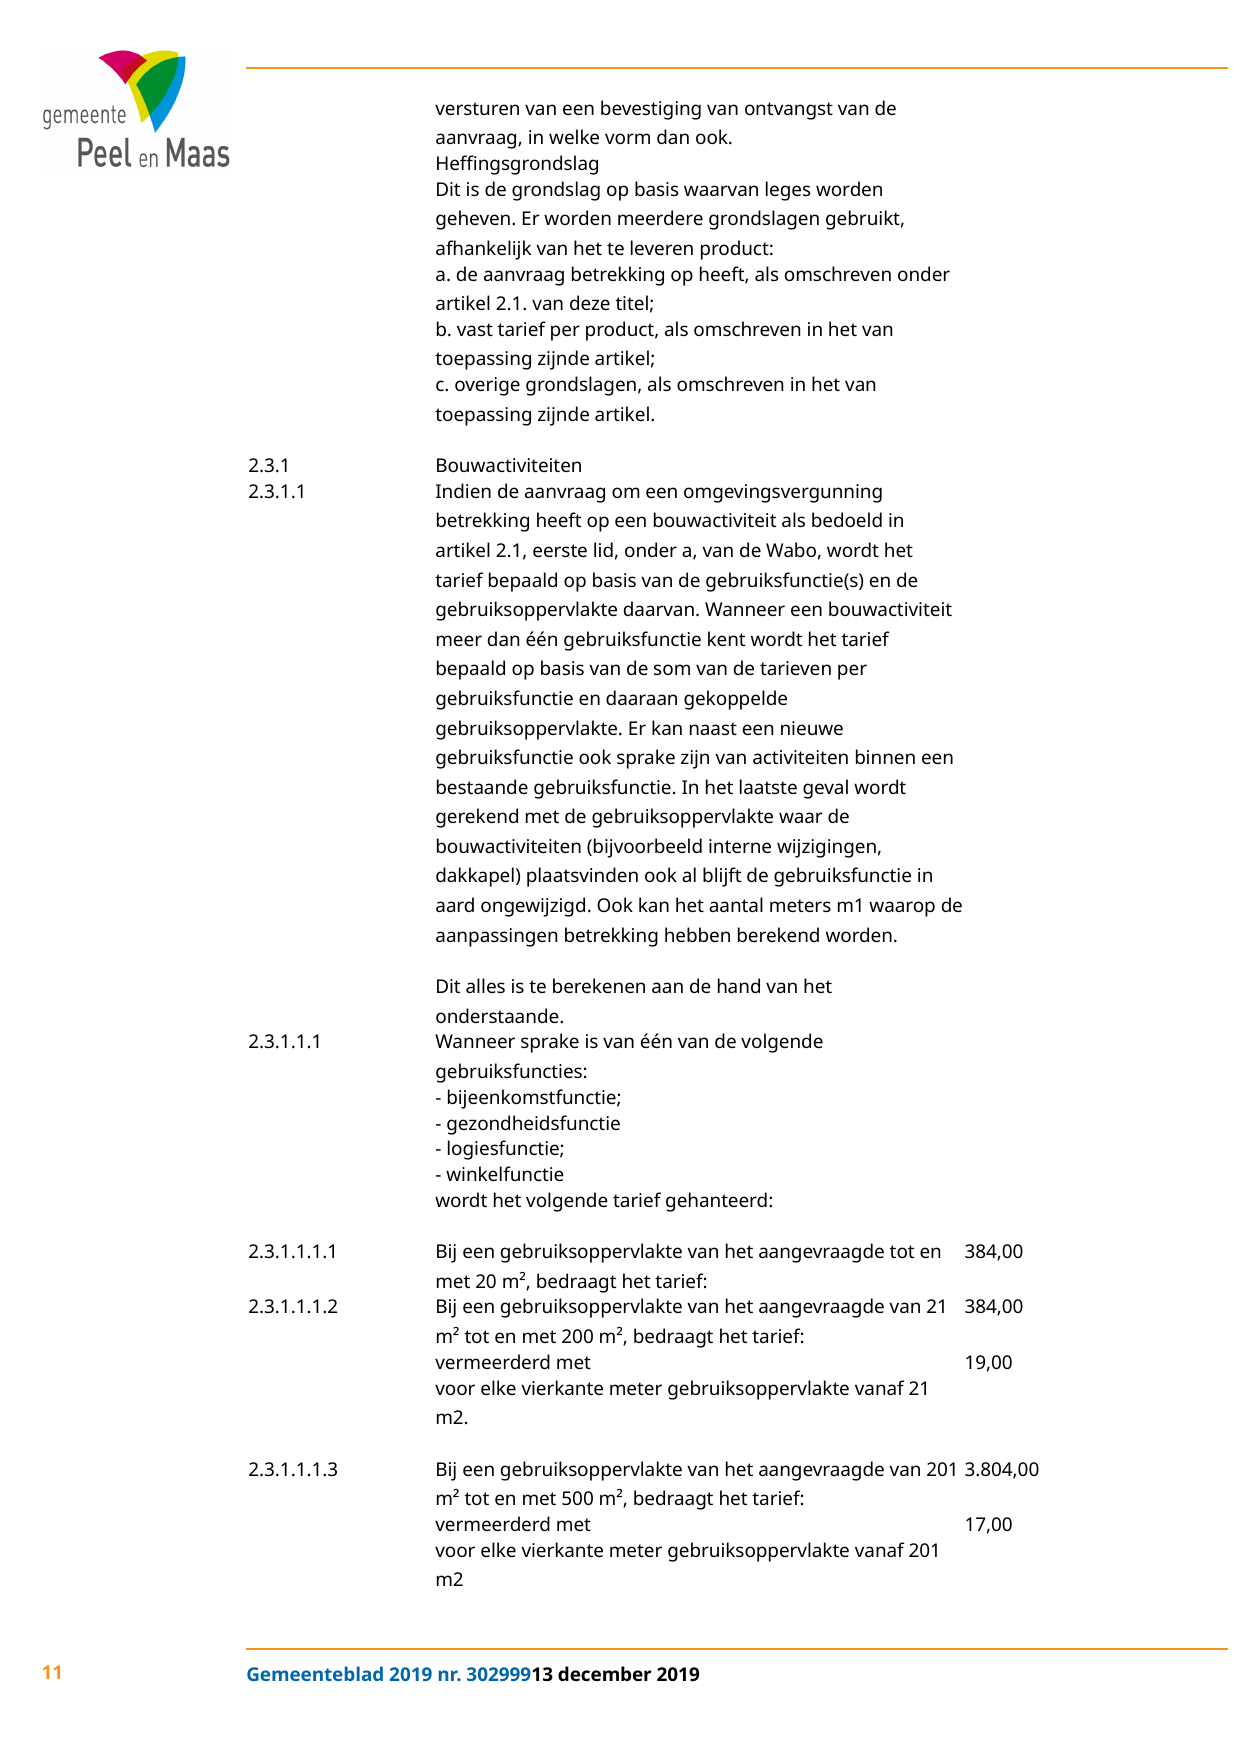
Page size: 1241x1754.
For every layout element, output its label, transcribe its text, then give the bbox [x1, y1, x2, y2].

table_cell 2.3.1.1.1.1 [248, 1238, 435, 1294]
table_cell wordt het volgende tarief gehanteerd: [435, 1187, 964, 1213]
table_cell voor elke vierkante meter gebruiksoppervlakte vanaf 201 m2 [435, 1537, 964, 1592]
table_cell 3.804,00 [964, 1456, 1152, 1511]
table_cell [964, 1029, 1152, 1084]
table_cell [964, 973, 1152, 1029]
table_cell c. overige grondslagen, als omschreven in het van toepassing zijnde artikel. [435, 371, 964, 427]
table_cell [248, 948, 435, 973]
table_cell 2.3.1.1.1.3 [248, 1456, 435, 1511]
table_cell - gezondheidsfunctie [435, 1110, 964, 1135]
table_cell [248, 1537, 435, 1592]
table_cell - winkelfunctie [435, 1161, 964, 1187]
table_cell [248, 316, 435, 371]
table_cell [964, 1430, 1152, 1456]
table_cell [964, 150, 1152, 176]
table_cell Bouwactiviteiten [435, 453, 964, 478]
table_cell [248, 1511, 435, 1537]
table_cell vermeerderd met [435, 1511, 964, 1537]
table_cell Wanneer sprake is van één van de volgende gebruiksfuncties: [435, 1029, 964, 1084]
table_cell [248, 1084, 435, 1110]
table_cell 2.3.1.1 [248, 478, 435, 948]
table_cell [964, 1213, 1152, 1238]
table_cell [964, 1135, 1152, 1161]
table_cell [248, 1161, 435, 1187]
table_cell [248, 1430, 435, 1456]
table_cell 384,00 [964, 1238, 1152, 1294]
table_cell 384,00 [964, 1294, 1152, 1349]
table_cell [964, 427, 1152, 452]
table_cell - bijeenkomstfunctie; [435, 1084, 964, 1110]
table_cell [435, 948, 964, 973]
table_cell [964, 1110, 1152, 1135]
table_cell 2.3.1 [248, 453, 435, 478]
table_cell Bij een gebruiksoppervlakte van het aangevraagde van 201 m² tot en met 500 m², bedraagt het tarief: [435, 1456, 964, 1511]
table_cell 17,00 [964, 1511, 1152, 1537]
table_cell [248, 95, 435, 150]
table_cell [964, 316, 1152, 371]
table_cell [964, 453, 1152, 478]
table_cell Dit alles is te berekenen aan de hand van het onderstaande. [435, 973, 964, 1029]
table_cell Indien de aanvraag om een omgevingsvergunning betrekking heeft op een bouwactiviteit als bedoeld in artikel 2.1, eerste lid, onder a, van de Wabo, wordt het tarief bepaald op basis van de gebruiksfunctie(s) en de gebruiksoppervlakte daarvan. Wanneer een bouwactiviteit meer dan één gebruiksfunctie kent wordt het tarief bepaald op basis van de som van de tarieven per gebruiksfunctie en daaraan gekoppelde gebruiksoppervlakte. Er kan naast een nieuwe gebruiksfunctie ook sprake zijn van activiteiten binnen een bestaande gebruiksfunctie. In het laatste geval wordt gerekend met de gebruiksoppervlakte waar de bouwactiviteiten (bijvoorbeeld interne wijzigingen, dakkapel) plaatsvinden ook al blijft de gebruiksfunctie in aard ongewijzigd. Ook kan het aantal meters m1 waarop de aanpassingen betrekking hebben berekend worden. [435, 478, 964, 948]
table_cell b. vast tarief per product, als omschreven in het van toepassing zijnde artikel; [435, 316, 964, 371]
table_cell [248, 1375, 435, 1430]
table_cell [435, 1213, 964, 1238]
table_cell [248, 1213, 435, 1238]
table_cell [435, 427, 964, 452]
table_cell Dit is de grondslag op basis waarvan leges worden geheven. Er worden meerdere grondslagen gebruikt, afhankelijk van het te leveren product: [435, 176, 964, 261]
table_cell [248, 1135, 435, 1161]
table_cell versturen van een bevestiging van ontvangst van de aanvraag, in welke vorm dan ook. [435, 95, 964, 150]
table_cell [964, 1537, 1152, 1592]
picture [41, 47, 231, 172]
table_cell [248, 1349, 435, 1375]
table_cell [964, 261, 1152, 316]
table_cell 2.3.1.1.1.2 [248, 1294, 435, 1349]
table_cell [248, 150, 435, 176]
table_cell [964, 176, 1152, 261]
table_cell - logiesfunctie; [435, 1135, 964, 1161]
table_cell [248, 261, 435, 316]
table_cell [964, 1084, 1152, 1110]
table_cell [248, 427, 435, 452]
table_cell a. de aanvraag betrekking op heeft, als omschreven onder artikel 2.1. van deze titel; [435, 261, 964, 316]
table_cell voor elke vierkante meter gebruiksoppervlakte vanaf 21 m2. [435, 1375, 964, 1430]
table_cell [248, 176, 435, 261]
table_cell vermeerderd met [435, 1349, 964, 1375]
table_cell Bij een gebruiksoppervlakte van het aangevraagde tot en met 20 m², bedraagt het tarief: [435, 1238, 964, 1294]
table_cell [248, 973, 435, 1029]
table_cell [964, 478, 1152, 948]
table_cell [964, 1187, 1152, 1213]
table_cell [964, 1161, 1152, 1187]
table_cell 2.3.1.1.1 [248, 1029, 435, 1084]
table_cell [964, 948, 1152, 973]
table_cell Bij een gebruiksoppervlakte van het aangevraagde van 21 m² tot en met 200 m², bedraagt het tarief: [435, 1294, 964, 1349]
table_cell [964, 95, 1152, 150]
table_cell [964, 371, 1152, 427]
table_cell [964, 1375, 1152, 1430]
table_cell [248, 1187, 435, 1213]
table_cell [248, 371, 435, 427]
table_cell [248, 1110, 435, 1135]
table_cell 19,00 [964, 1349, 1152, 1375]
table_cell [435, 1430, 964, 1456]
table_cell Heffingsgrondslag [435, 150, 964, 176]
